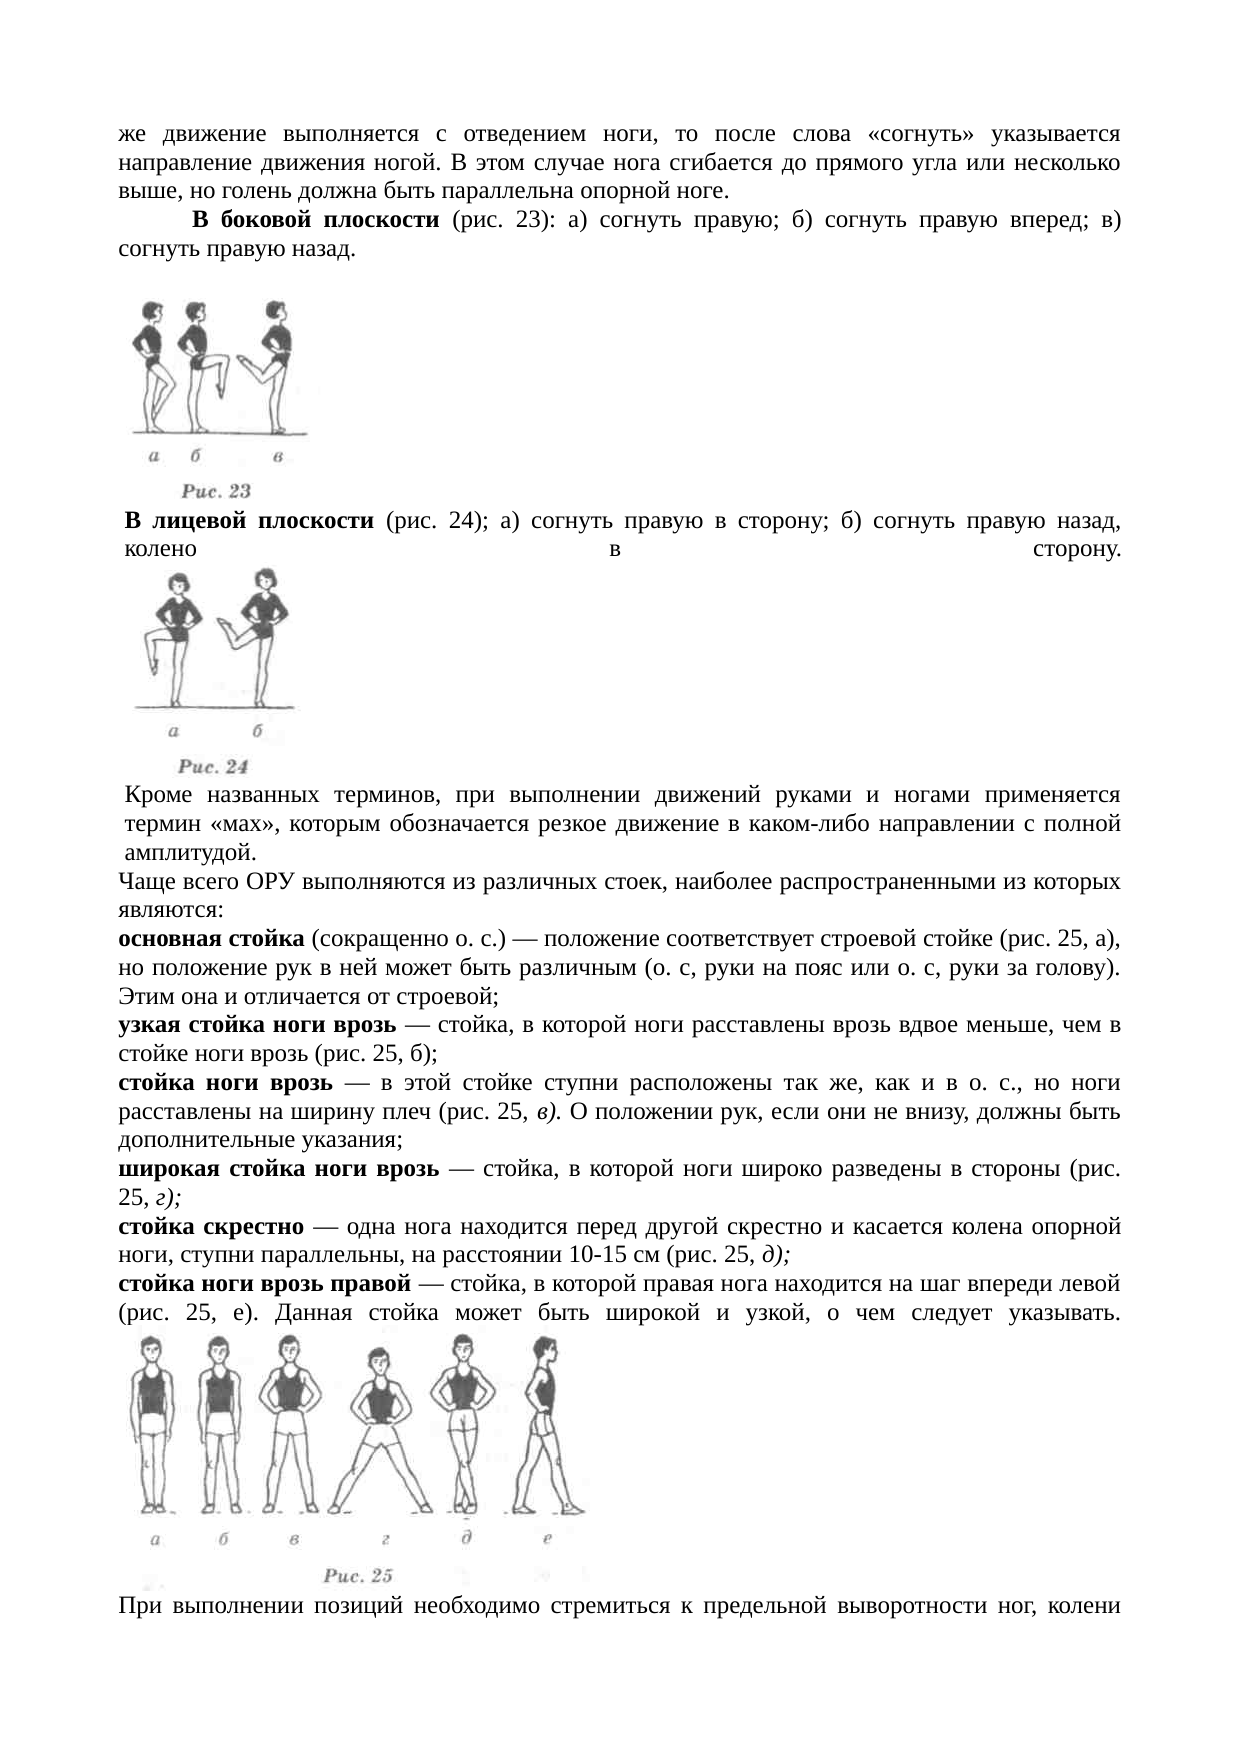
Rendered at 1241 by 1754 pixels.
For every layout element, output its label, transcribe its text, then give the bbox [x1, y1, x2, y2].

text широкая стойка ноги врозь — стойка, в которой ноги широко разведены в стороны (рис. 25, г); [118, 1153, 1122, 1211]
text стойка ноги врозь правой — стойка, в которой правая нога находится на шаг впереди левой (рис. 25, е). Данная стойка может быть широкой и узкой, о чем следует указывать. При выполнении позиций необходимо стремиться к предельной выворотности ног, колени [118, 1268, 1122, 1619]
text Чаще всего ОРУ выполняются из различных стоек, наиболее распространенными из которых являются: [118, 866, 1122, 923]
picture [118, 290, 321, 505]
text основная стойка (сокращенно о. с.) — положение соответствует строевой стойке (рис. 25, а), но положение рук в ней может быть различным (о. с, руки на пояс или о. с, руки за голову). Этим она и отличается от строевой; [118, 923, 1122, 1009]
text же движение выполняется с отведением ноги, то после слова «согнуть» указывается направление движения ногой. В этом случае нога сгибается до прямого угла или несколько выше, но голень должна быть параллельна опорной ноге. [118, 118, 1122, 204]
text стойка ноги врозь — в этой стойке ступни расположены так же, как и в о. с., но ноги расставлены на ширину плеч (рис. 25, в). О положении рук, если они не внизу, должны быть дополнительные указания; [118, 1067, 1122, 1153]
text В боковой плоскости (рис. 23): а) согнуть правую; б) согнуть правую вперед; в) согнуть правую назад. [118, 204, 1122, 262]
text стойка скрестно — одна нога находится перед другой скрестно и касается колена опорной ноги, ступни параллельны, на расстоянии 10-15 см (рис. 25, д); [118, 1211, 1122, 1268]
picture [118, 1325, 599, 1591]
text узкая стойка ноги врозь — стойка, в которой ноги расставлены врозь вдвое меньше, чем в стойке ноги врозь (рис. 25, б); [118, 1009, 1122, 1067]
text В лицевой плоскости (рис. 24); а) согнуть правую в сторону; б) согнуть правую назад, колено в сторону. Кроме названных терминов, при выполнении движений руками и ногами применяется термин «мах», которым обозначается резкое движение в каком-либо направлении с полной амплитудой. [124, 505, 1122, 866]
picture [124, 562, 307, 780]
